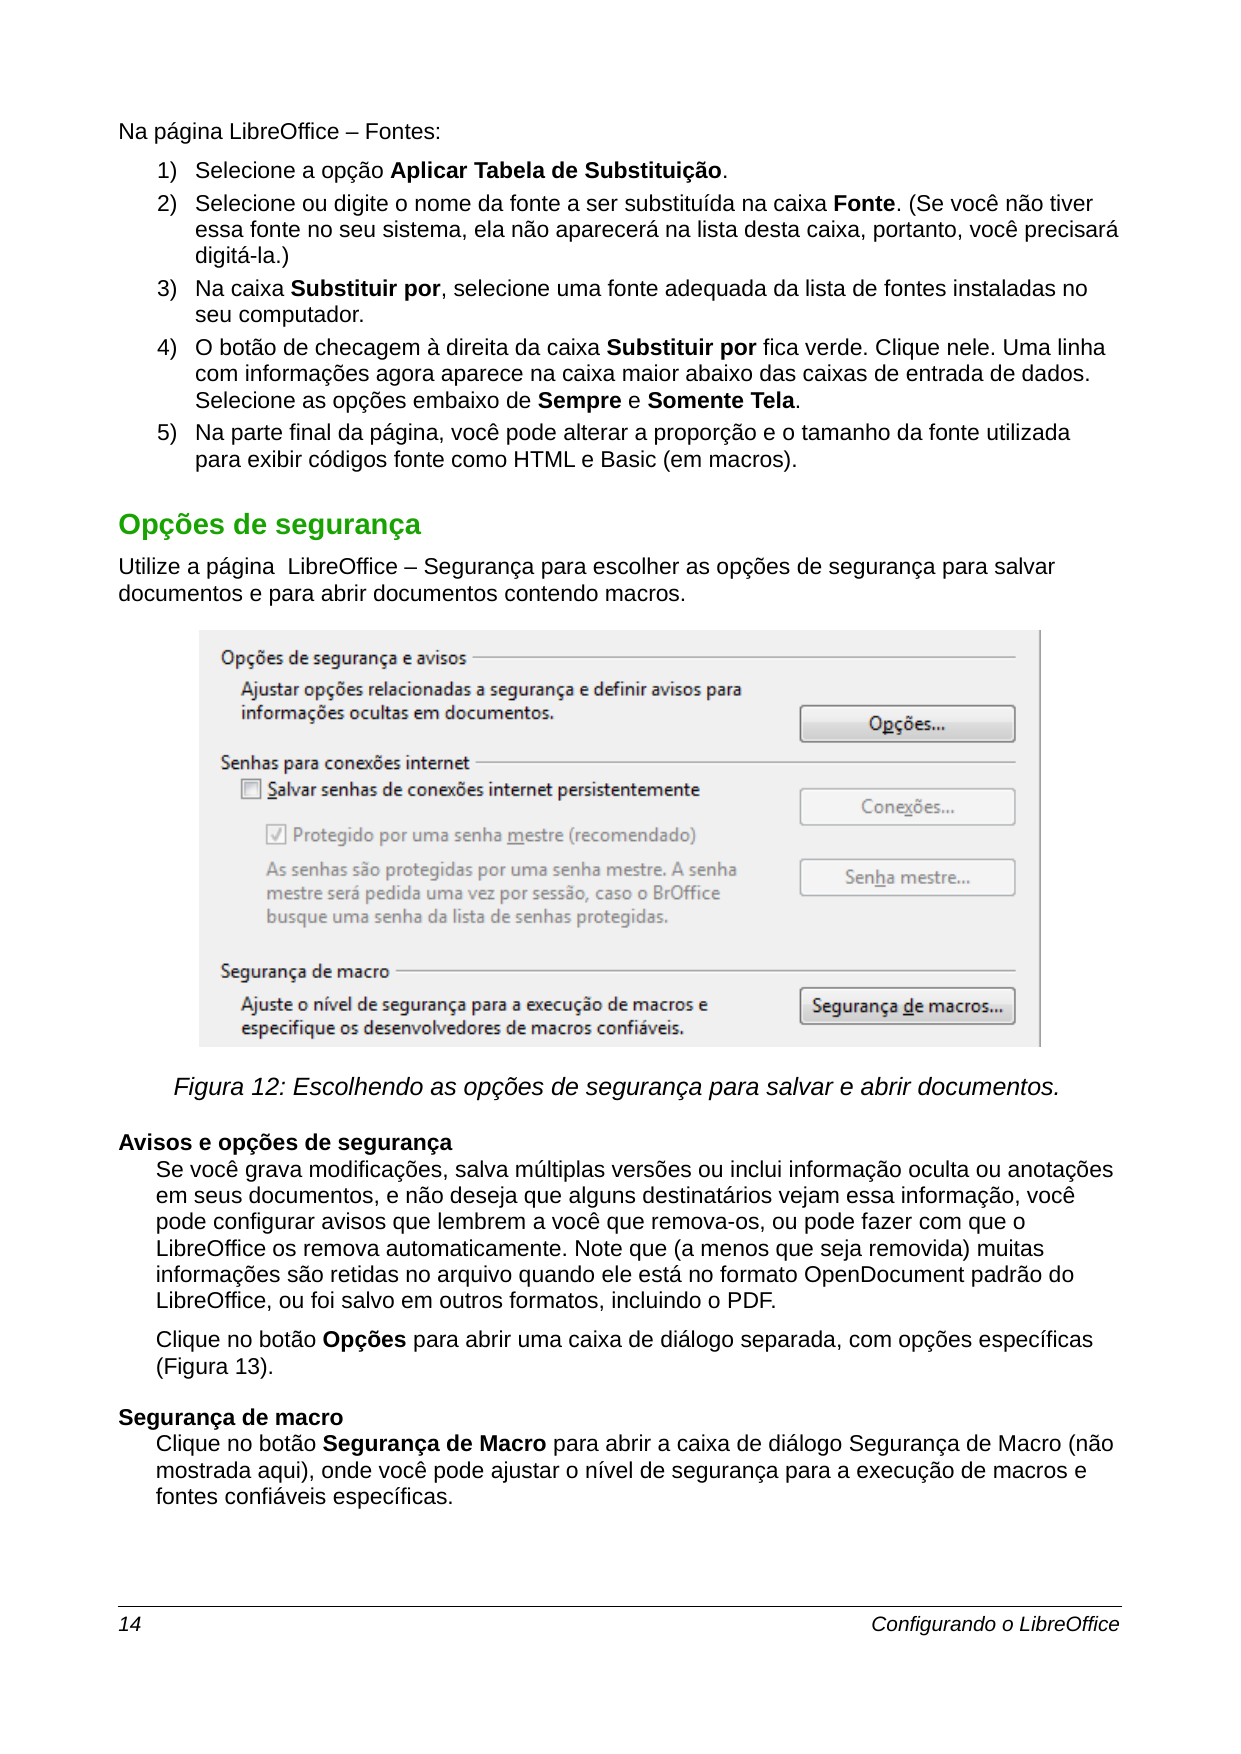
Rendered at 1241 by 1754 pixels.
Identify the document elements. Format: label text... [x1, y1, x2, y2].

text Utilize a página LibreOffice – Segurança para escolher as opções de segurança para salvar documentos e para abrir documentos contendo macros. [118, 553, 1122, 606]
list Na parte final da página, você pode alterar a proporção e o tamanho da fonte utilizada para exibir códigos fonte como HTML e Basic (em macros). [177, 419, 1122, 472]
text Figura 12: Escolhendo as opções de segurança para salvar e abrir documentos. [173, 1072, 1067, 1101]
text Na página LibreOffice – Fontes: [118, 118, 1122, 144]
picture [199, 630, 1041, 1047]
text Se você grava modificações, salva múltiplas versões ou inclui informação oculta ou anotações em seus documentos, e não deseja que alguns destinatários vejam essa informação, você pode configurar avisos que lembrem a você que remova-os, ou pode fazer com que o LibreOffice os remova automaticamente. Note que (a menos que seja removida) muitas informações são retidas no arquivo quando ele está no formato OpenDocument padrão do LibreOffice, ou foi salvo em outros formatos, incluindo o PDF. [156, 1156, 1122, 1314]
list Selecione ou digite o nome da fonte a ser substituída na caixa Fonte. (Se você não tiver essa fonte no seu sistema, ela não aparecerá na lista desta caixa, portanto, você precisará digitá-la.) [177, 189, 1122, 269]
list O botão de checagem à direita da caixa Substituir por fica verde. Clique nele. Uma linha com informações agora aparece na caixa maior abaixo das caixas de entrada de dados. Selecione as opções embaixo de Sempre e Somente Tela. [177, 334, 1122, 413]
text Avisos e opções de segurança [118, 1129, 1122, 1156]
list Selecione a opção Aplicar Tabela de Substituição. [177, 157, 1122, 183]
subtitle Opções de segurança [118, 507, 1122, 541]
list Na caixa Substituir por, selecione uma fonte adequada da lista de fontes instaladas no seu computador. [177, 275, 1122, 328]
text Clique no botão Opções para abrir uma caixa de diálogo separada, com opções específicas (Figura 13). [156, 1326, 1122, 1379]
text Segurança de macro [118, 1404, 1122, 1430]
text Clique no botão Segurança de Macro para abrir a caixa de diálogo Segurança de Macro (não mostrada aqui), onde você pode ajustar o nível de segurança para a execução de macros e fontes confiáveis específicas. [156, 1430, 1122, 1509]
